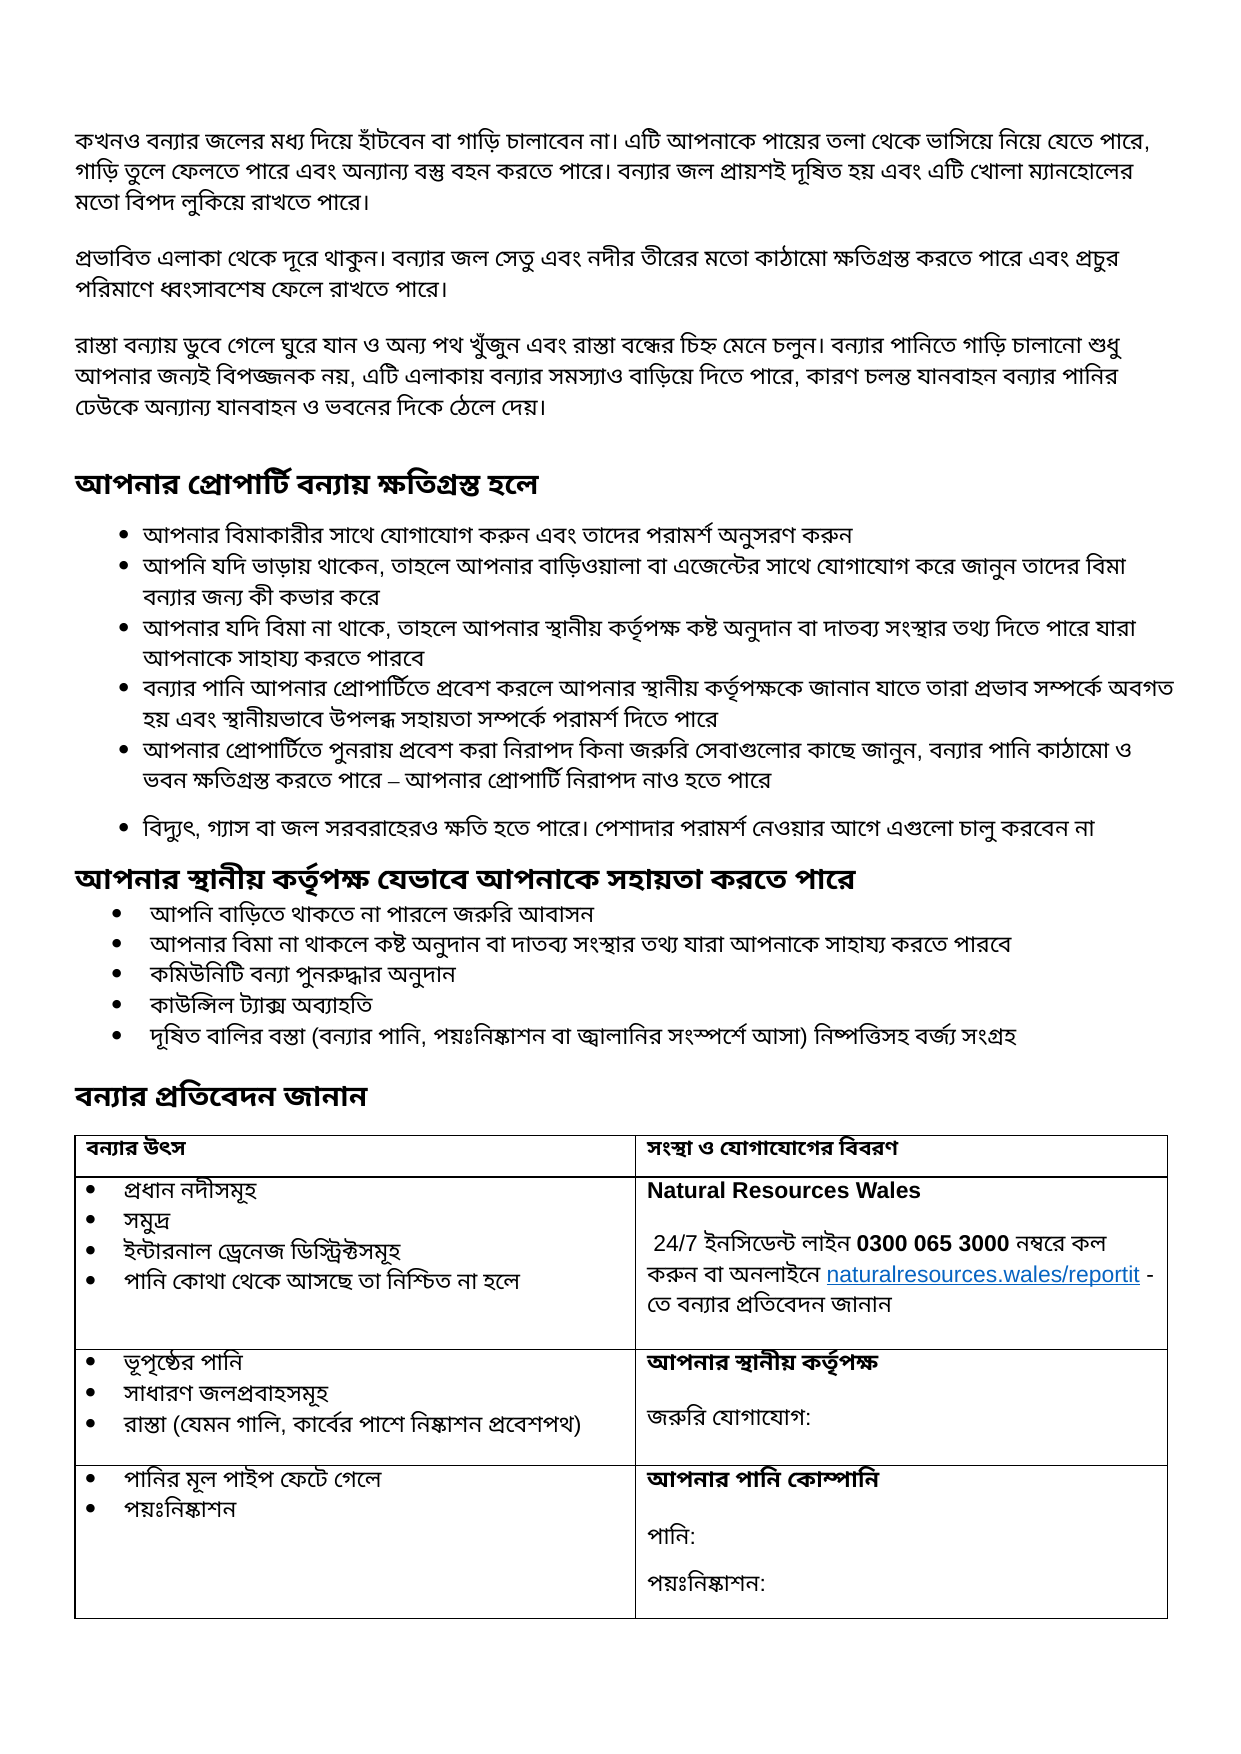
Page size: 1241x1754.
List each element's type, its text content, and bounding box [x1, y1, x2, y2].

list আপনার যদি বিমা না থাকে, তাহলে আপনার স্থানীয় কর্তৃপক্ষ কষ্ট অনুদান বা দাতব্য সংস্থার তথ্য দিতে পারে যারা আপনাকে সাহায্য করতে পারবে [119, 614, 1181, 676]
list আপনার বিমাকারীর সাথে যোগাযোগ করুন এবং তাদের পরামর্শ অনুসরণ করুন [119, 523, 1181, 553]
list কমিউনিটি বন্যা পুনরুদ্ধার অনুদান [112, 962, 1181, 992]
list কাউন্সিল ট্যাক্স অব্যাহতি [112, 992, 1181, 1023]
list আপনি যদি ভাড়ায় থাকেন, তাহলে আপনার বাড়িওয়ালা বা এজেন্টের সাথে যোগাযোগ করে জানুন তাদের বিমা বন্যার জন্য কী কভার করে [119, 553, 1181, 614]
table_header বন্যার উৎস [76, 1136, 635, 1176]
table_cell প্রধান নদীসমূহ সমুদ্র ইন্টারনাল ড্রেনেজ ডিস্ট্রিক্টসমূহ পানি কোথা থেকে আসছে তা নিশ্চিত না হলে [76, 1178, 635, 1349]
list আপনি বাড়িতে থাকতে না পারলে জরুরি আবাসন [112, 901, 1181, 931]
table_cell Natural Resources Wales 24/7 ইনসিডেন্ট লাইন 0300 065 3000 নম্বরে কল করুন বা অনলাইনে naturalresources.wales/reportit -তে বন্যার প্রতিবেদন জানান [636, 1178, 1167, 1349]
text আপনার প্রোপার্টি বন্যায় ক্ষতিগ্রস্ত হলে [75, 468, 1181, 506]
text আপনার স্থানীয় কর্তৃপক্ষ যেভাবে আপনাকে সহায়তা করতে পারে [75, 862, 1181, 901]
list আপনার প্রোপার্টিতে পুনরায় প্রবেশ করা নিরাপদ কিনা জরুরি সেবাগুলোর কাছে জানুন, বন্যার পানি কাঠামো ও ভবন ক্ষতিগ্রস্ত করতে পারে – আপনার প্রোপার্টি নিরাপদ নাও হতে পারে [119, 737, 1181, 798]
table_header সংস্থা ও যোগাযোগের বিবরণ [636, 1136, 1167, 1176]
list বন্যার পানি আপনার প্রোপার্টিতে প্রবেশ করলে আপনার স্থানীয় কর্তৃপক্ষকে জানান যাতে তারা প্রভাব সম্পর্কে অবগত হয় এবং স্থানীয়ভাবে উপলব্ধ সহায়তা সম্পর্কে পরামর্শ দিতে পারে [119, 676, 1181, 737]
table_cell ভূপৃষ্ঠের পানি সাধারণ জলপ্রবাহসমূহ রাস্তা (যেমন গালি, কার্বের পাশে নিষ্কাশন প্রবেশপথ) [76, 1350, 635, 1465]
text রাস্তা বন্যায় ডুবে গেলে ঘুরে যান ও অন্য পথ খুঁজুন এবং রাস্তা বন্ধের চিহ্ন মেনে চলুন। বন্যার পানিতে গাড়ি চালানো শুধু আপনার জন্যই বিপজ্জনক নয়, এটি এলাকায় বন্যার সমস্যাও বাড়িয়ে দিতে পারে, কারণ চলন্ত যানবাহন বন্যার পানির ঢেউকে অন্যান্য যানবাহন ও ভবনের দিকে ঠেলে দেয়। [75, 333, 1181, 424]
table_cell আপনার স্থানীয় কর্তৃপক্ষ জরুরি যোগাযোগ: [636, 1350, 1167, 1465]
text কখনও বন্যার জলের মধ্য দিয়ে হাঁটবেন বা গাড়ি চালাবেন না। এটি আপনাকে পায়ের তলা থেকে ভাসিয়ে নিয়ে যেতে পারে, গাড়ি তুলে ফেলতে পারে এবং অন্যান্য বস্তু বহন করতে পারে। বন্যার জল প্রায়শই দূষিত হয় এবং এটি খোলা ম্যানহোলের মতো বিপদ লুকিয়ে রাখতে পারে। [75, 101, 1181, 219]
list আপনার বিমা না থাকলে কষ্ট অনুদান বা দাতব্য সংস্থার তথ্য যারা আপনাকে সাহায্য করতে পারবে [112, 931, 1181, 962]
text বন্যার প্রতিবেদন জানান [75, 1080, 1181, 1118]
list বিদ্যুৎ, গ্যাস বা জল সরবরাহেরও ক্ষতি হতে পারে। পেশাদার পরামর্শ নেওয়ার আগে এগুলো চালু করবেন না [119, 815, 1181, 846]
text প্রভাবিত এলাকা থেকে দূরে থাকুন। বন্যার জল সেতু এবং নদীর তীরের মতো কাঠামো ক্ষতিগ্রস্ত করতে পারে এবং প্রচুর পরিমাণে ধ্বংসাবশেষ ফেলে রাখতে পারে। [75, 219, 1181, 307]
list দূষিত বালির বস্তা (বন্যার পানি, পয়ঃনিষ্কাশন বা জ্বালানির সংস্পর্শে আসা) নিষ্পত্তিসহ বর্জ্য সংগ্রহ [112, 1023, 1181, 1053]
table_cell পানির মূল পাইপ ফেটে গেলে পয়ঃনিষ্কাশন [76, 1466, 635, 1618]
table_cell আপনার পানি কোম্পানি পানি: পয়ঃনিষ্কাশন: [636, 1466, 1167, 1618]
